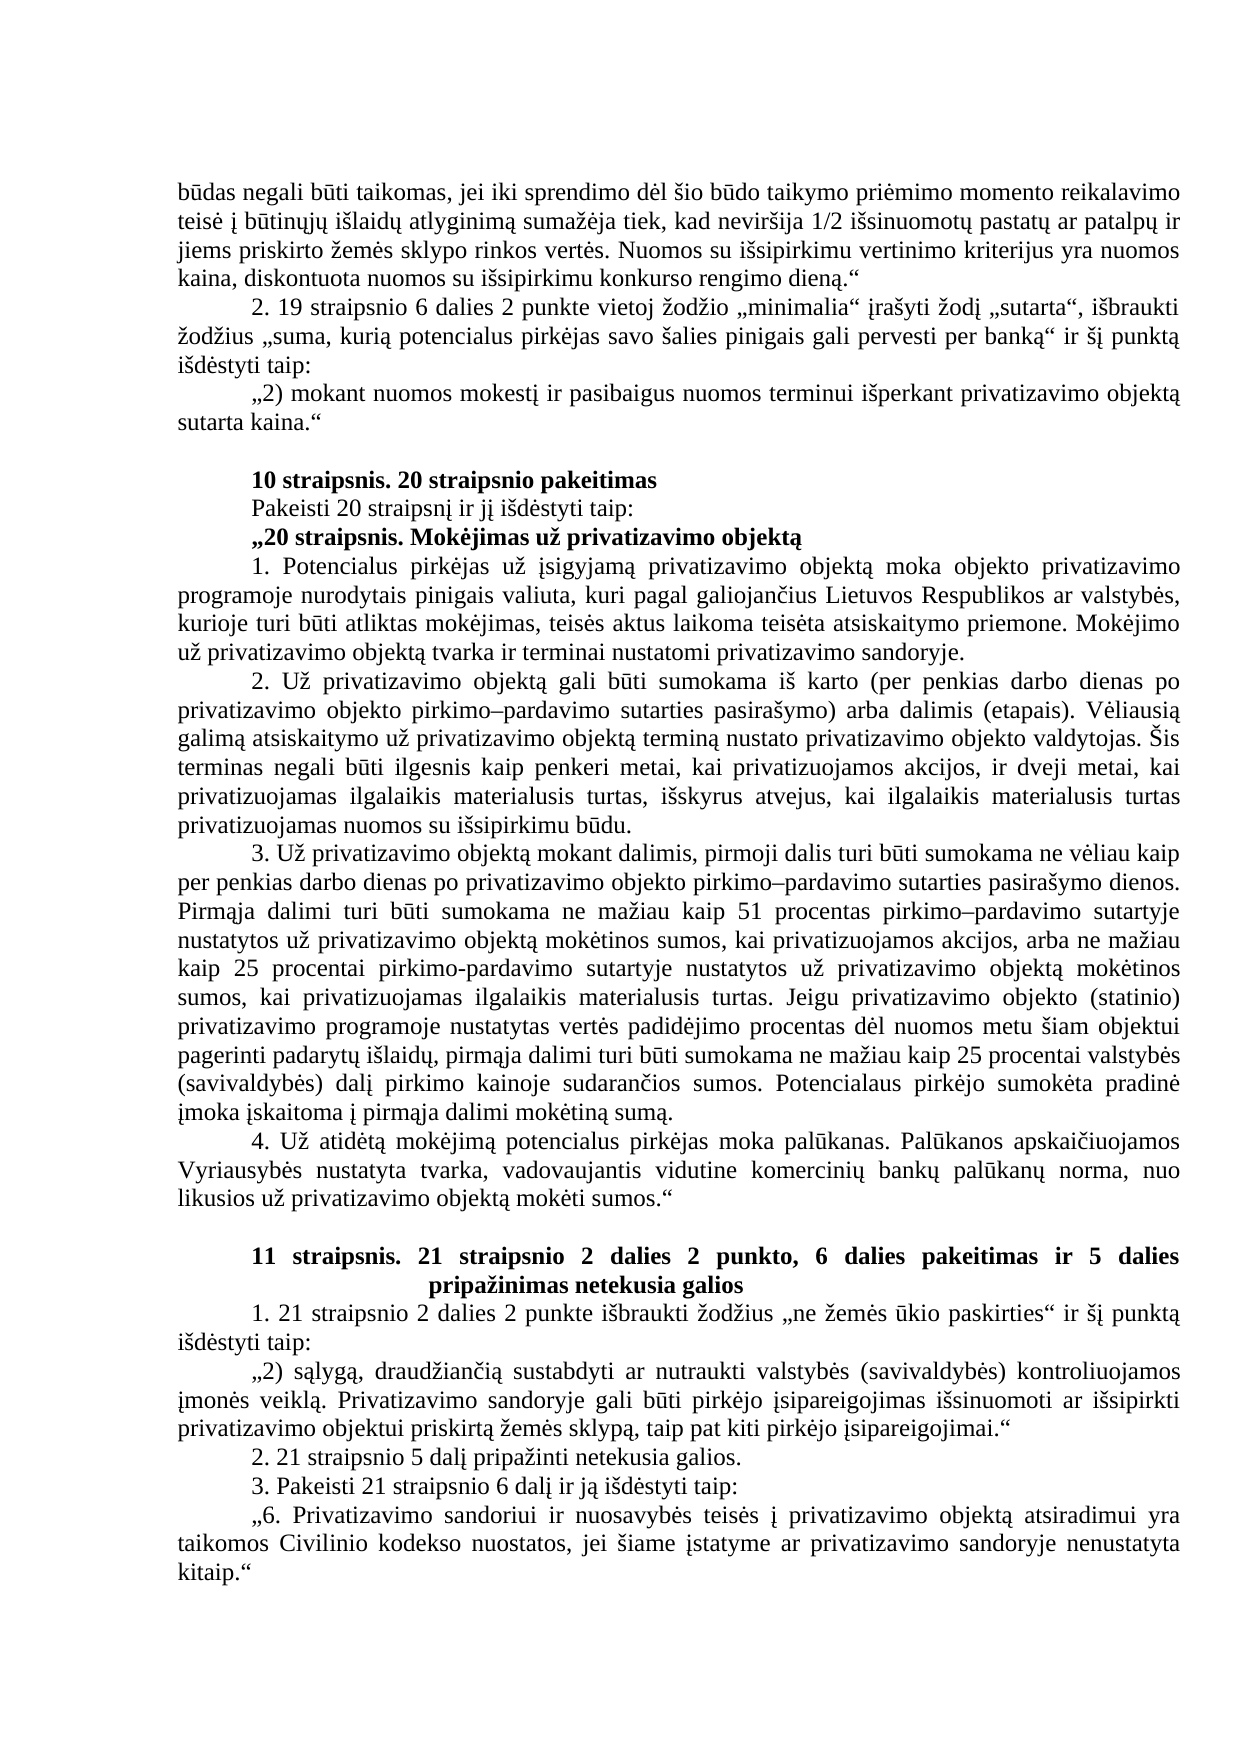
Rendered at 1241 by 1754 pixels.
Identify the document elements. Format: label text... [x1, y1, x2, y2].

text 10 straipsnis. 20 straipsnio pakeitimas [177, 465, 1181, 493]
text 2. Už privatizavimo objektą gali būti sumokama iš karto (per penkias darbo dienas po privatizavimo objekto pirkimo–pardavimo sutarties pasirašymo) arba dalimis (etapais). Vėliausią galimą atsiskaitymo už privatizavimo objektą terminą nustato privatizavimo objekto valdytojas. Šis terminas negali būti ilgesnis kaip penkeri metai, kai privatizuojamos akcijos, ir dveji metai, kai privatizuojamas ilgalaikis materialusis turtas, išskyrus atvejus, kai ilgalaikis materialusis turtas privatizuojamas nuomos su išsipirkimu būdu. [177, 666, 1181, 838]
text 11 straipsnis. 21 straipsnio 2 dalies 2 punkto, 6 dalies pakeitimas ir 5 dalies pripažinimas netekusia galios [251, 1241, 1181, 1298]
text 1. 21 straipsnio 2 dalies 2 punkte išbraukti žodžius „ne žemės ūkio paskirties“ ir šį punktą išdėstyti taip: [177, 1298, 1181, 1356]
text 4. Už atidėtą mokėjimą potencialus pirkėjas moka palūkanas. Palūkanos apskaičiuojamos Vyriausybės nustatyta tvarka, vadovaujantis vidutine komercinių bankų palūkanų norma, nuo likusios už privatizavimo objektą mokėti sumos.“ [177, 1126, 1181, 1212]
text „20 straipsnis. Mokėjimas už privatizavimo objektą [177, 522, 1181, 551]
text būdas negali būti taikomas, jei iki sprendimo dėl šio būdo taikymo priėmimo momento reikalavimo teisė į būtinųjų išlaidų atlyginimą sumažėja tiek, kad neviršija 1/2 išsinuomotų pastatų ar patalpų ir jiems priskirto žemės sklypo rinkos vertės. Nuomos su išsipirkimu vertinimo kriterijus yra nuomos kaina, diskontuota nuomos su išsipirkimu konkurso rengimo dieną.“ [177, 177, 1181, 292]
text „2) mokant nuomos mokestį ir pasibaigus nuomos terminui išperkant privatizavimo objektą sutarta kaina.“ [177, 378, 1181, 436]
text 3. Pakeisti 21 straipsnio 6 dalį ir ją išdėstyti taip: [177, 1471, 1181, 1500]
text 2. 21 straipsnio 5 dalį pripažinti netekusia galios. [177, 1442, 1181, 1471]
text Pakeisti 20 straipsnį ir jį išdėstyti taip: [177, 493, 1181, 522]
text 2. 19 straipsnio 6 dalies 2 punkte vietoj žodžio „minimalia“ įrašyti žodį „sutarta“, išbraukti žodžius „suma, kurią potencialus pirkėjas savo šalies pinigais gali pervesti per banką“ ir šį punktą išdėstyti taip: [177, 292, 1181, 378]
text „6. Privatizavimo sandoriui ir nuosavybės teisės į privatizavimo objektą atsiradimui yra taikomos Civilinio kodekso nuostatos, jei šiame įstatyme ar privatizavimo sandoryje nenustatyta kitaip.“ [177, 1500, 1181, 1586]
text 1. Potencialus pirkėjas už įsigyjamą privatizavimo objektą moka objekto privatizavimo programoje nurodytais pinigais valiuta, kuri pagal galiojančius Lietuvos Respublikos ar valstybės, kurioje turi būti atliktas mokėjimas, teisės aktus laikoma teisėta atsiskaitymo priemone. Mokėjimo už privatizavimo objektą tvarka ir terminai nustatomi privatizavimo sandoryje. [177, 551, 1181, 666]
text „2) sąlygą, draudžiančią sustabdyti ar nutraukti valstybės (savivaldybės) kontroliuojamos įmonės veiklą. Privatizavimo sandoryje gali būti pirkėjo įsipareigojimas išsinuomoti ar išsipirkti privatizavimo objektui priskirtą žemės sklypą, taip pat kiti pirkėjo įsipareigojimai.“ [177, 1356, 1181, 1442]
text 3. Už privatizavimo objektą mokant dalimis, pirmoji dalis turi būti sumokama ne vėliau kaip per penkias darbo dienas po privatizavimo objekto pirkimo–pardavimo sutarties pasirašymo dienos. Pirmąja dalimi turi būti sumokama ne mažiau kaip 51 procentas pirkimo–pardavimo sutartyje nustatytos už privatizavimo objektą mokėtinos sumos, kai privatizuojamos akcijos, arba ne mažiau kaip 25 procentai pirkimo-pardavimo sutartyje nustatytos už privatizavimo objektą mokėtinos sumos, kai privatizuojamas ilgalaikis materialusis turtas. Jeigu privatizavimo objekto (statinio) privatizavimo programoje nustatytas vertės padidėjimo procentas dėl nuomos metu šiam objektui pagerinti padarytų išlaidų, pirmąja dalimi turi būti sumokama ne mažiau kaip 25 procentai valstybės (savivaldybės) dalį pirkimo kainoje sudarančios sumos. Potencialaus pirkėjo sumokėta pradinė įmoka įskaitoma į pirmąja dalimi mokėtiną sumą. [177, 838, 1181, 1126]
